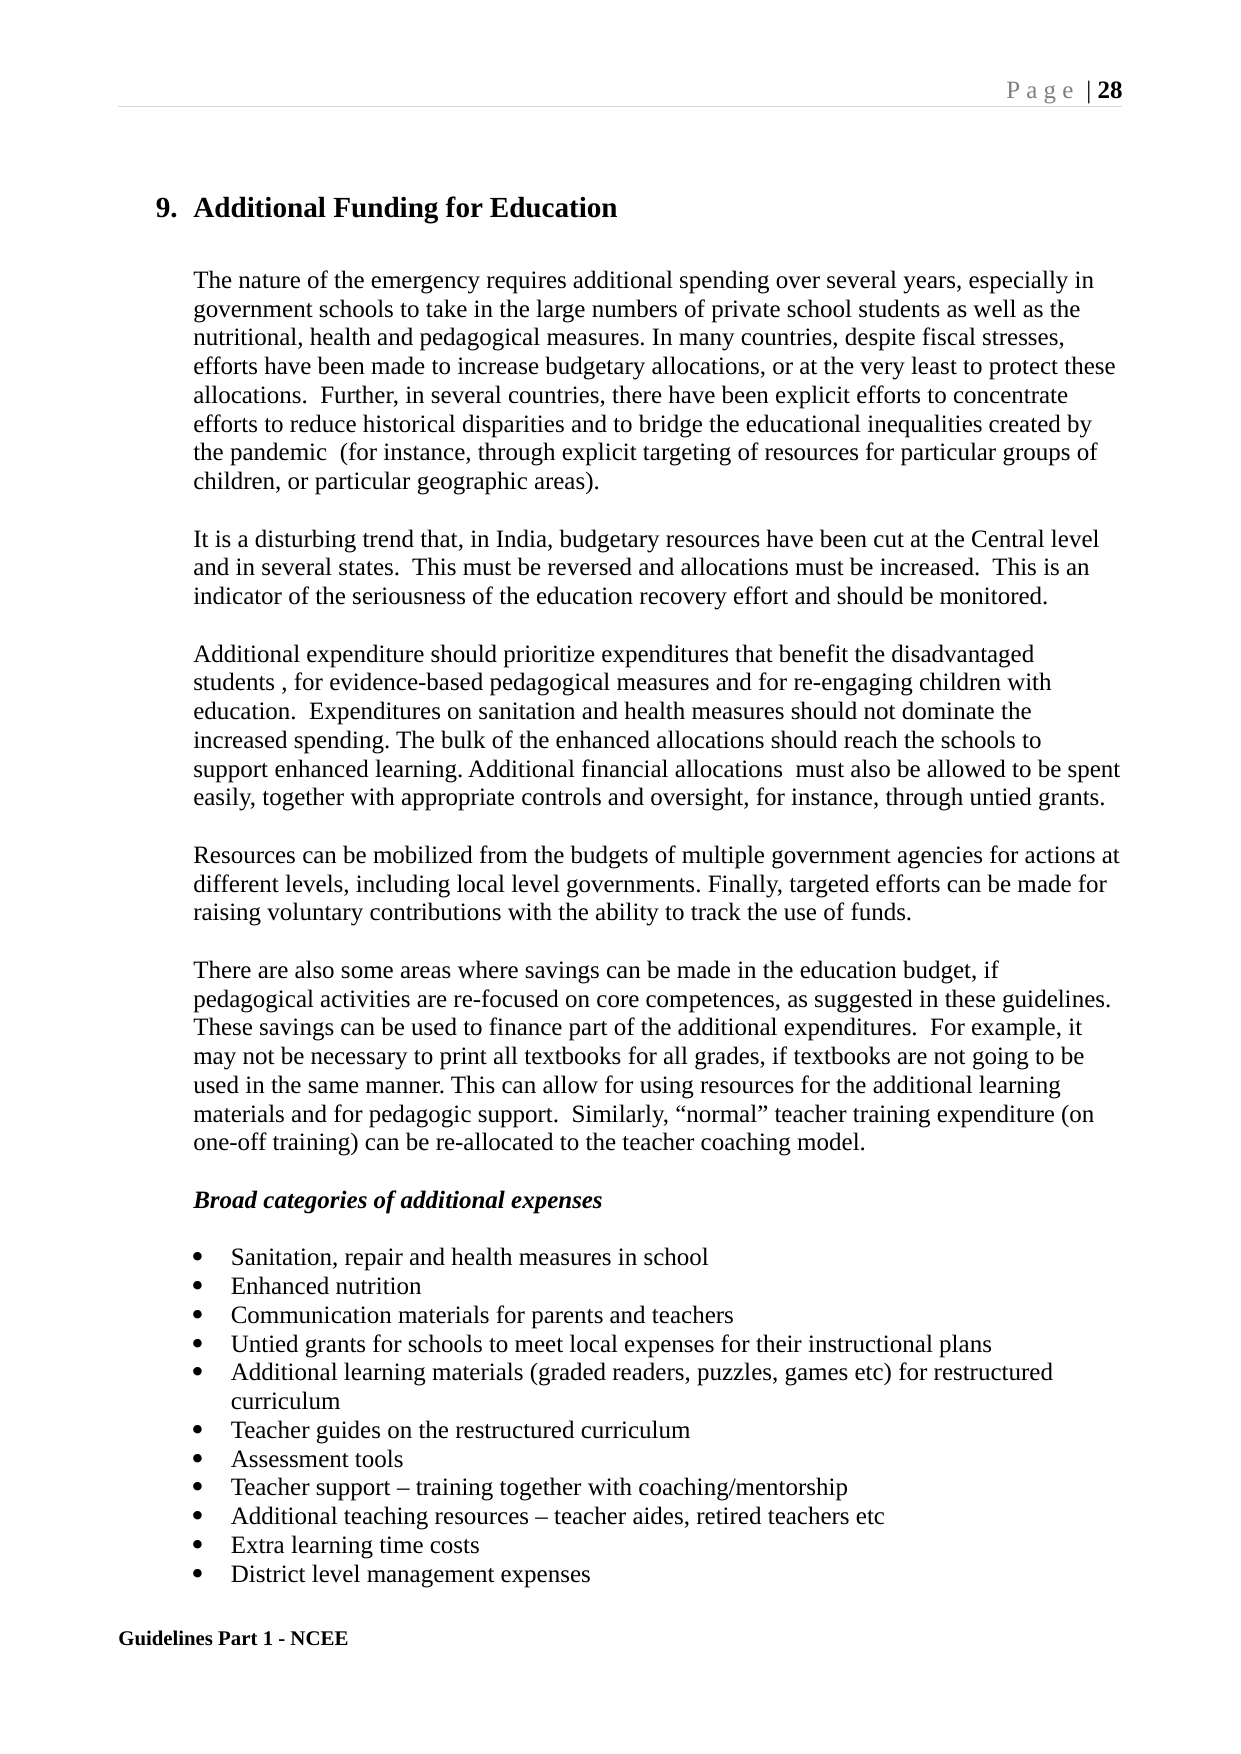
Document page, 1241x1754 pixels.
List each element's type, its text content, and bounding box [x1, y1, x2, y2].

list Broad categories of additional expenses [193, 1185, 1122, 1214]
subtitle Additional Funding for Education [156, 190, 1122, 224]
list Extra learning time costs [193, 1530, 1122, 1559]
list Teacher support – training together with coaching/mentorship [193, 1472, 1122, 1501]
list There are also some areas where savings can be made in the education budget, if pedagogical activities are re-focused on core competences, as suggested in these guidelines. These savings can be used to finance part of the additional expenditures. For example, it may not be necessary to print all textbooks for all grades, if textbooks are not going to be used in the same manner. This can allow for using resources for the additional learning materials and for pedagogic support. Similarly, “normal” teacher training expenditure (on one-off training) can be re-allocated to the teacher coaching model. [193, 955, 1122, 1156]
list It is a disturbing trend that, in India, budgetary resources have been cut at the Central level and in several states. This must be reversed and allocations must be increased. This is an indicator of the seriousness of the education recovery effort and should be monitored. [193, 524, 1122, 610]
list Additional teaching resources – teacher aides, retired teachers etc [193, 1501, 1122, 1530]
list District level management expenses [193, 1559, 1122, 1587]
list Additional expenditure should prioritize expenditures that benefit the disadvantaged students , for evidence-based pedagogical measures and for re-engaging children with education. Expenditures on sanitation and health measures should not dominate the increased spending. The bulk of the enhanced allocations should reach the schools to support enhanced learning. Additional financial allocations must also be allowed to be spent easily, together with appropriate controls and oversight, for instance, through untied grants. [193, 639, 1122, 811]
list Additional learning materials (graded readers, puzzles, games etc) for restructured curriculum [193, 1357, 1122, 1415]
list Teacher guides on the restructured curriculum [193, 1415, 1122, 1444]
list Enhanced nutrition [193, 1271, 1122, 1300]
list Assessment tools [193, 1444, 1122, 1472]
list Communication materials for parents and teachers [193, 1300, 1122, 1329]
list Resources can be mobilized from the budgets of multiple government agencies for actions at different levels, including local level governments. Finally, targeted efforts can be made for raising voluntary contributions with the ability to track the use of funds. [193, 840, 1122, 926]
list Sanitation, repair and health measures in school [193, 1242, 1122, 1271]
list The nature of the emergency requires additional spending over several years, especially in government schools to take in the large numbers of private school students as well as the nutritional, health and pedagogical measures. In many countries, despite fiscal stresses, efforts have been made to increase budgetary allocations, or at the very least to protect these allocations. Further, in several countries, there have been explicit efforts to concentrate efforts to reduce historical disparities and to bridge the educational inequalities created by the pandemic (for instance, through explicit targeting of resources for particular groups of children, or particular geographic areas). [193, 265, 1122, 495]
list Untied grants for schools to meet local expenses for their instructional plans [193, 1329, 1122, 1357]
